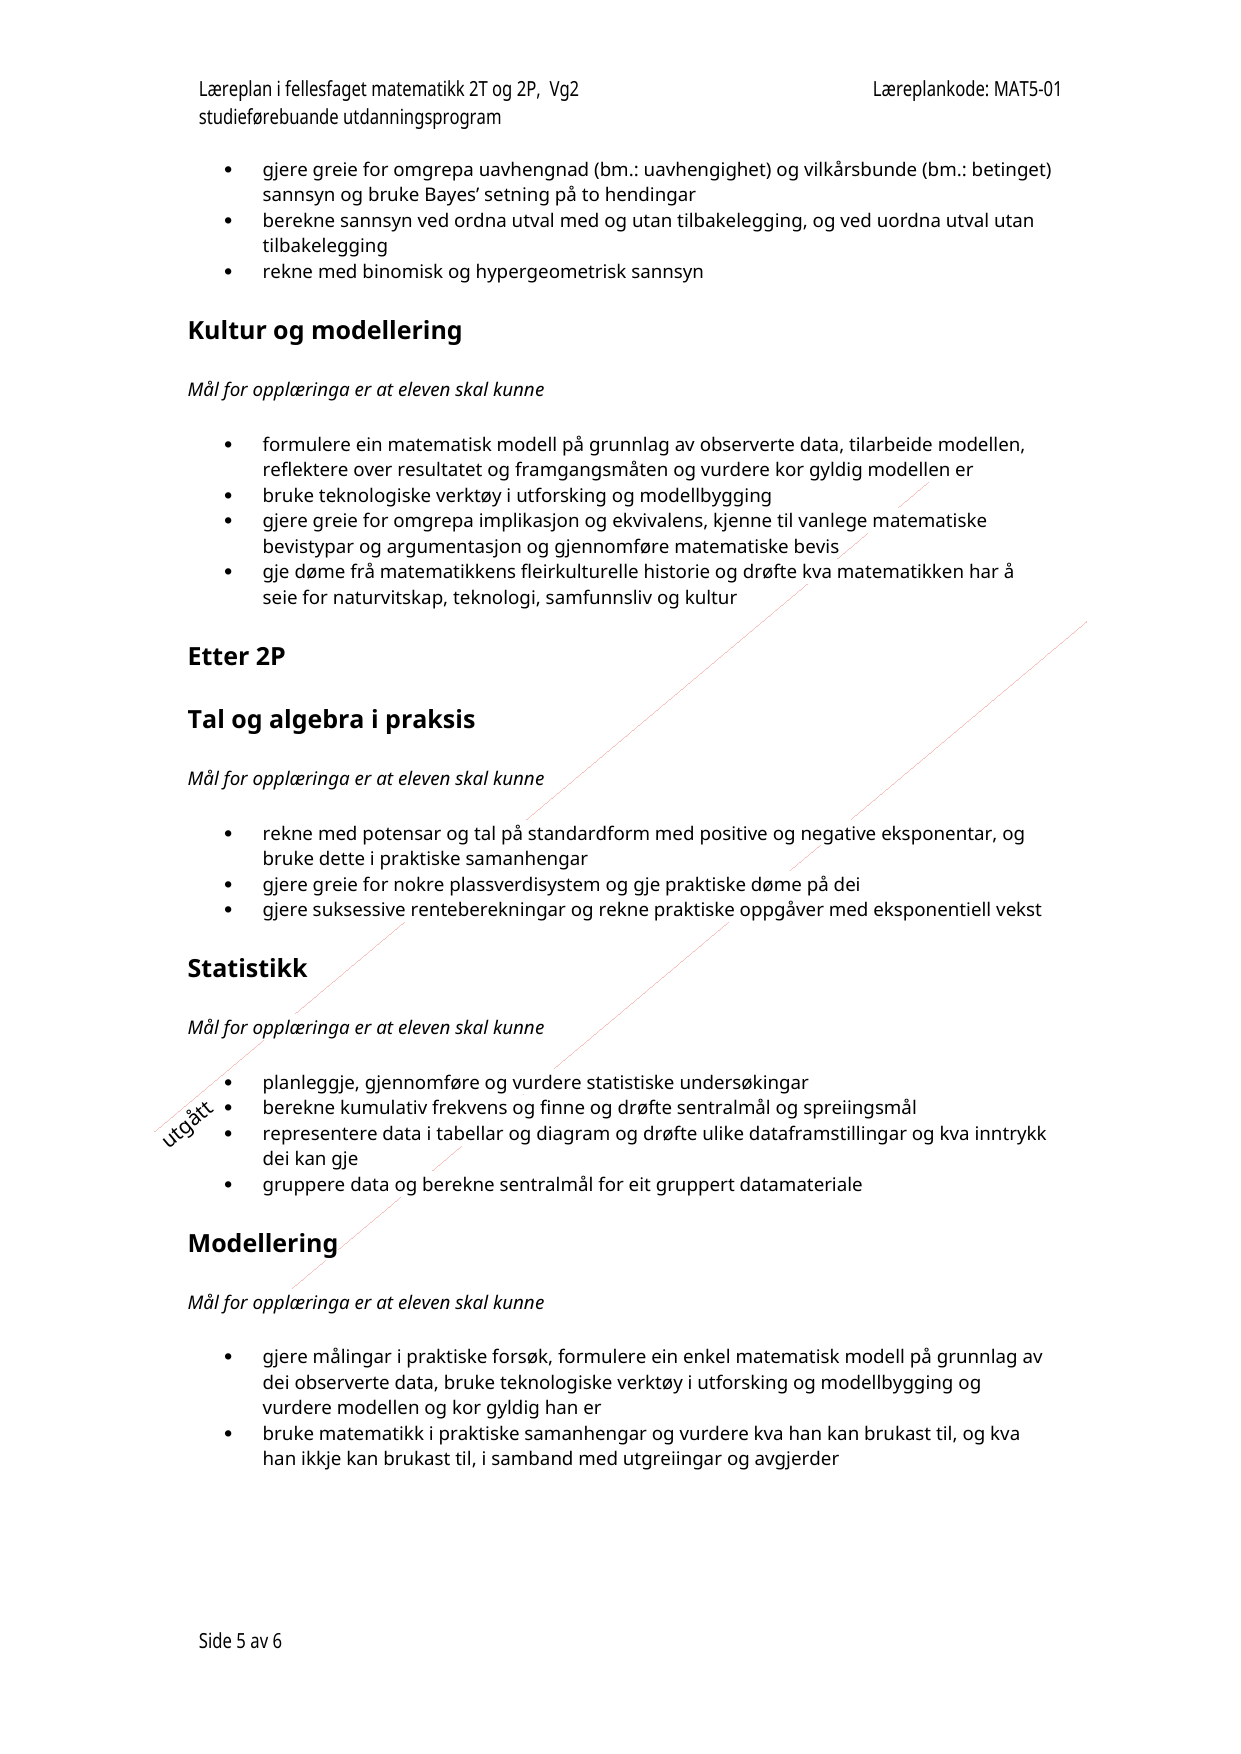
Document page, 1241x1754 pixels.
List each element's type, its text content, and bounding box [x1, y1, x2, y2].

subtitle Etter 2P [703, 639, 1053, 673]
subtitle Modellering [338, 1226, 365, 1248]
list gjere greie for omgrepa implikasjon og ekvivalens, kjenne til vanlege matematiske bevistypar og argumentasjon og gjennomføre matematiske bevis [840, 507, 1053, 558]
subtitle Tal og algebra i praksis [628, 702, 989, 736]
list formulere ein matematisk modell på grunnlag av observerte data, tilarbeide modellen, reflektere over resultatet og framgangsmåten og vurdere kor gyldig modellen er [974, 431, 1053, 482]
list rekne med binomisk og hypergeometrisk sannsyn [225, 258, 263, 284]
list rekne med potensar og tal på standardform med positive og negative eksponentar, og bruke dette i praktiske samanhengar [588, 845, 819, 871]
list gje døme frå matematikkens fleirkulturelle historie og drøfte kva matematikken har å seie for naturvitskap, teknologi, samfunnsliv og kultur [779, 558, 1053, 609]
list berekne sannsyn ved ordna utval med og utan tilbakelegging, og ved uordna utval utan tilbakelegging [388, 207, 1053, 258]
text Mål for opplæringa er at eleven skal kunne [551, 1289, 1053, 1314]
list rekne med potensar og tal på standardform med positive og negative eksponentar, og bruke dette i praktiske samanhengar [791, 820, 1053, 871]
list berekne kumulativ frekvens og finne og drøfte sentralmål og spreiingsmål [225, 1094, 522, 1120]
subtitle Kultur og modellering [463, 313, 1053, 347]
list bruke teknologiske verktøy i utforsking og modellbygging [901, 482, 1053, 507]
text Mål for opplæringa er at eleven skal kunne [562, 765, 914, 791]
list gjere greie for omgrepa implikasjon og ekvivalens, kjenne til vanlege matematiske bevistypar og argumentasjon og gjennomføre matematiske bevis [225, 507, 897, 558]
subtitle Statistikk [331, 951, 692, 985]
text Mål for opplæringa er at eleven skal kunne [551, 376, 1053, 402]
list berekne kumulativ frekvens og finne og drøfte sentralmål og spreiingsmål [524, 1094, 1053, 1120]
subtitle Statistikk [655, 951, 1053, 985]
list gjere greie for omgrepa uavhengnad (bm.: uavhengighet) og vilkårsbunde (bm.: betinget) sannsyn og bruke Bayes’ setning på to hendingar [696, 156, 1053, 207]
list bruke teknologiske verktøy i utforsking og modellbygging [772, 482, 927, 507]
list bruke matematikk i praktiske samanhengar og vurdere kva han kan brukast til, og kva han ikkje kan brukast til, i samband med utgreiingar og avgjerder [839, 1420, 1053, 1471]
list rekne med binomisk og hypergeometrisk sannsyn [704, 258, 1053, 284]
subtitle Modellering [338, 1226, 1053, 1260]
subtitle Etter 2P [1027, 651, 1053, 673]
subtitle Tal og algebra i praksis [952, 702, 1053, 736]
text Mål for opplæringa er at eleven skal kunne [590, 1014, 1053, 1040]
list planleggje, gjennomføre og vurdere statistiske undersøkingar [809, 1069, 1053, 1094]
list representere data i tabellar og diagram og drøfte ulike dataframstillingar og kva inntrykk dei kan gje [434, 1120, 1053, 1171]
list representere data i tabellar og diagram og drøfte ulike dataframstillingar og kva inntrykk dei kan gje [358, 1146, 460, 1171]
list gruppere data og berekne sentralmål for eit gruppert datamateriale [863, 1171, 1053, 1197]
text Mål for opplæringa er at eleven skal kunne [551, 1014, 617, 1040]
subtitle Statistikk [308, 951, 368, 985]
text Mål for opplæringa er at eleven skal kunne [886, 765, 1053, 791]
list gjere greie for nokre plassverdisystem og gje praktiske døme på dei [861, 871, 1053, 896]
text Mål for opplæringa er at eleven skal kunne [551, 765, 590, 791]
list gje døme frå matematikkens fleirkulturelle historie og drøfte kva matematikken har å seie for naturvitskap, teknologi, samfunnsliv og kultur [225, 558, 836, 609]
subtitle Etter 2P [286, 639, 740, 673]
list gjere målingar i praktiske forsøk, formulere ein enkel matematisk modell på grunnlag av dei observerte data, bruke teknologiske verktøy i utforsking og modellbygging og vurdere modellen og kor gyldig han er [602, 1344, 1053, 1420]
subtitle Tal og algebra i praksis [476, 702, 665, 736]
